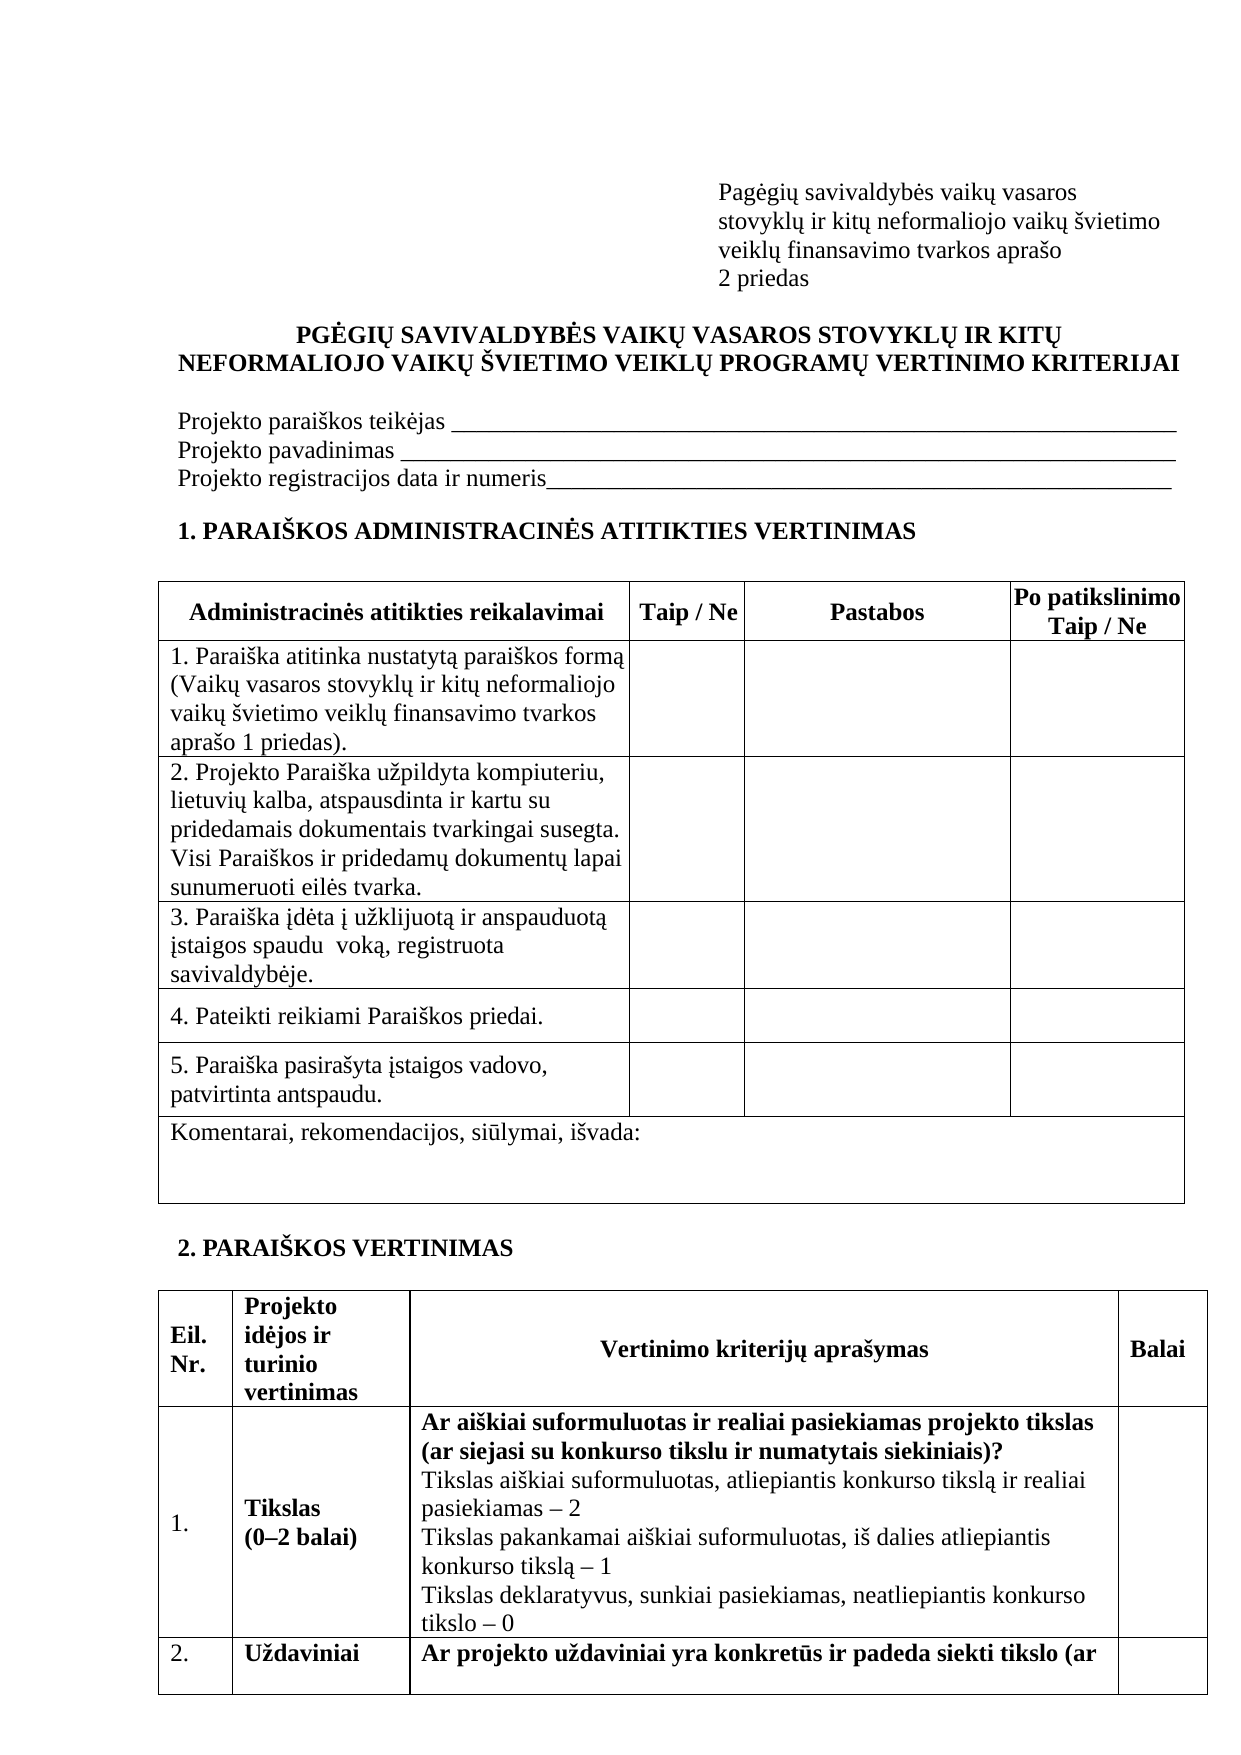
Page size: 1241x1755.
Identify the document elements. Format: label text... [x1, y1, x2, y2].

text Pagėgių savivaldybės vaikų vasaros [718, 177, 1181, 206]
text 2. PARAIŠKOS VERTINIMAS [177, 1233, 1181, 1261]
table_cell [1119, 1407, 1207, 1637]
table_cell [1011, 902, 1184, 988]
table_cell Ar projekto uždaviniai yra konkretūs ir padeda siekti tikslo (ar [411, 1638, 1118, 1694]
table_cell 5. Paraiška pasirašyta įstaigos vadovo, patvirtinta antspaudu. [159, 1043, 629, 1116]
text Projekto paraiškos teikėjas __________________________________________________________ [177, 406, 1181, 435]
subtitle 1. paraiškos administracinės atitikties vertinimas [177, 516, 1181, 545]
table_cell Ar aiškiai suformuluotas ir realiai pasiekiamas projekto tikslas (ar siejasi su konkurso tikslu ir numatytais siekiniais)? Tikslas aiškiai suformuluotas, atliepiantis konkurso tikslą ir realiai pasiekiamas – 2 Tikslas pakankamai aiškiai suformuluotas, iš dalies atliepiantis konkurso tikslą – 1 Tikslas deklaratyvus, sunkiai pasiekiamas, neatliepiantis konkurso tikslo – 0 [411, 1407, 1118, 1637]
table_cell [745, 902, 1010, 988]
table_header Eil. Nr. [159, 1291, 232, 1406]
table_header Projekto idėjos ir turinio vertinimas [233, 1291, 409, 1406]
table_cell [1011, 641, 1184, 756]
table_cell [1011, 1043, 1184, 1116]
table_cell [630, 757, 744, 901]
table_cell 2. Projekto Paraiška užpildyta kompiuteriu, lietuvių kalba, atspausdinta ir kartu su pridedamais dokumentais tvarkingai susegta. Visi Paraiškos ir pridedamų dokumentų lapai sunumeruoti eilės tvarka. [159, 757, 629, 901]
text Projekto pavadinimas ______________________________________________________________ [177, 435, 1181, 463]
table_header Taip / Ne [630, 582, 744, 640]
table_header Balai [1119, 1291, 1207, 1406]
table_cell [630, 1043, 744, 1116]
table_header Administracinės atitikties reikalavimai [159, 582, 629, 640]
table_cell 4. Pateikti reikiami Paraiškos priedai. [159, 989, 629, 1042]
table_cell 2. [159, 1638, 232, 1694]
table_cell [630, 989, 744, 1042]
table_cell Uždaviniai [233, 1638, 409, 1694]
table_cell [745, 641, 1010, 756]
table_cell [630, 902, 744, 988]
table_cell [1011, 757, 1184, 901]
table_header Vertinimo kriterijų aprašymas [411, 1291, 1118, 1406]
table_header Pastabos [745, 582, 1010, 640]
table_cell [745, 1043, 1010, 1116]
table_cell [1119, 1638, 1207, 1694]
text Projekto registracijos data ir numeris__________________________________________________ [177, 463, 1181, 492]
table_cell 1. [159, 1407, 232, 1637]
table_cell 3. Paraiška įdėta į užklijuotą ir anspauduotą įstaigos spaudu voką, registruota savivaldybėje. [159, 902, 629, 988]
table_cell [745, 757, 1010, 901]
text PGĖGIŲ SAVIVALDYBĖS VAIKŲ VASAROS STOVYKLŲ IR KITŲ NEFORMALIOJO VAIKŲ ŠVIETIMO VEIKLŲ PROGRAMŲ VERTINIMO KRITERIJAI [177, 320, 1181, 377]
text stovyklų ir kitų neformaliojo vaikų švietimo [583, 206, 1181, 235]
table_cell Komentarai, rekomendacijos, siūlymai, išvada: [159, 1117, 1184, 1203]
table_cell [745, 989, 1010, 1042]
table_header Po patikslinimo Taip / Ne [1011, 582, 1184, 640]
table_cell [630, 641, 744, 756]
text 2 priedas [583, 263, 1181, 292]
table_cell 1. Paraiška atitinka nustatytą paraiškos formą (Vaikų vasaros stovyklų ir kitų neformaliojo vaikų švietimo veiklų finansavimo tvarkos aprašo 1 priedas). [159, 641, 629, 756]
table_cell [1011, 989, 1184, 1042]
text veiklų finansavimo tvarkos aprašo [583, 235, 1181, 263]
table_cell Tikslas (0–2 balai) [233, 1407, 409, 1637]
